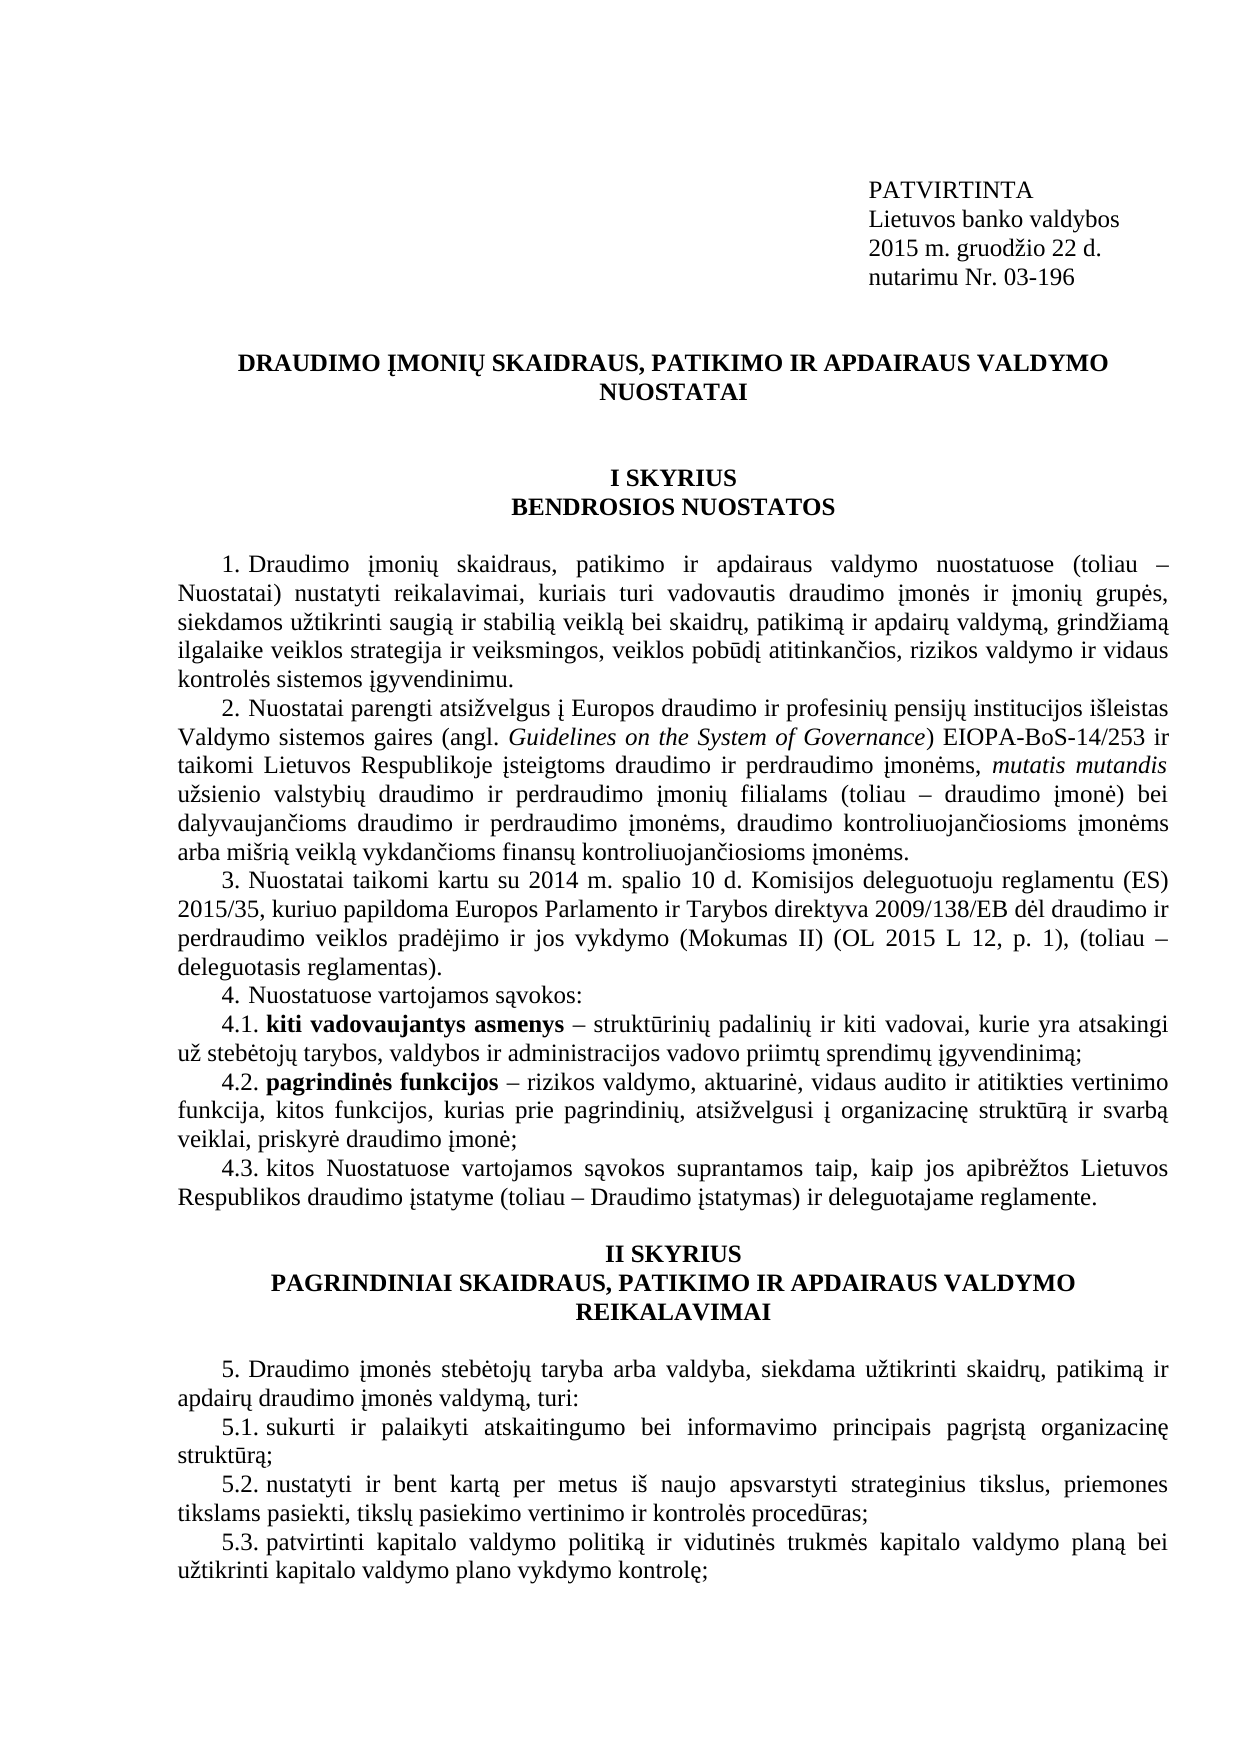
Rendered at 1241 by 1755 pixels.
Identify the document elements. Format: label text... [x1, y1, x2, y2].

text 2. Nuostatai parengti atsižvelgus į Europos draudimo ir profesinių pensijų institucijos išleistas Valdymo sistemos gaires (angl. Guidelines on the System of Governance) EIOPA-BoS-14/253 ir taikomi Lietuvos Respublikoje įsteigtoms draudimo ir perdraudimo įmonėms, mutatis mutandis užsienio valstybių draudimo ir perdraudimo įmonių filialams (toliau – draudimo įmonė) bei dalyvaujančioms draudimo ir perdraudimo įmonėms, draudimo kontroliuojančiosioms įmonėms arba mišrią veiklą vykdančioms finansų kontroliuojančiosioms įmonėms. [177, 693, 1169, 866]
text 5.1. sukurti ir palaikyti atskaitingumo bei informavimo principais pagrįstą organizacinę struktūrą; [177, 1412, 1169, 1469]
text BENDROSIOS NUOSTATOS [177, 492, 1169, 521]
text 5. Draudimo įmonės stebėtojų taryba arba valdyba, siekdama užtikrinti skaidrų, patikimą ir apdairų draudimo įmonės valdymą, turi: [177, 1354, 1169, 1412]
text 4.1. kiti vadovaujantys asmenys – struktūrinių padalinių ir kiti vadovai, kurie yra atsakingi už stebėtojų tarybos, valdybos ir administracijos vadovo priimtų sprendimų įgyvendinimą; [177, 1009, 1169, 1067]
text 5.3. patvirtinti kapitalo valdymo politiką ir vidutinės trukmės kapitalo valdymo planą bei užtikrinti kapitalo valdymo plano vykdymo kontrolę; [177, 1527, 1169, 1584]
text nutarimu Nr. 03-196 [868, 262, 1169, 291]
text I SKYRIUS [177, 463, 1169, 492]
text PAGRINDINIAI SKAIDRAUS, PATIKIMO IR APDAIRAUS VALDYMO REIKALAVIMAI [177, 1268, 1169, 1326]
text 1. Draudimo įmonių skaidraus, patikimo ir apdairaus valdymo nuostatuose (toliau – Nuostatai) nustatyti reikalavimai, kuriais turi vadovautis draudimo įmonės ir įmonių grupės, siekdamos užtikrinti saugią ir stabilią veiklą bei skaidrų, patikimą ir apdairų valdymą, grindžiamą ilgalaike veiklos strategija ir veiksmingos, veiklos pobūdį atitinkančios, rizikos valdymo ir vidaus kontrolės sistemos įgyvendinimu. [177, 549, 1169, 693]
text DRAUDIMO ĮMONIŲ skaidraus, patikimo ir apdairaus valdymo nuostatai [177, 348, 1169, 406]
text 4. Nuostatuose vartojamos sąvokos: [177, 981, 1169, 1009]
text II SKYRIUS [177, 1239, 1169, 1268]
text 3. Nuostatai taikomi kartu su 2014 m. spalio 10 d. Komisijos deleguotuoju reglamentu (ES) 2015/35, kuriuo papildoma Europos Parlamento ir Tarybos direktyva 2009/138/EB dėl draudimo ir perdraudimo veiklos pradėjimo ir jos vykdymo (Mokumas II) (OL 2015 L 12, p. 1), (toliau – deleguotasis reglamentas). [177, 866, 1169, 981]
text 4.3. kitos Nuostatuose vartojamos sąvokos suprantamos taip, kaip jos apibrėžtos Lietuvos Respublikos draudimo įstatyme (toliau – Draudimo įstatymas) ir deleguotajame reglamente. [177, 1153, 1169, 1211]
text 4.2. pagrindinės funkcijos – rizikos valdymo, aktuarinė, vidaus audito ir atitikties vertinimo funkcija, kitos funkcijos, kurias prie pagrindinių, atsižvelgusi į organizacinę struktūrą ir svarbą veiklai, priskyrė draudimo įmonė; [177, 1067, 1169, 1153]
text Lietuvos banko valdybos [868, 204, 1169, 233]
text 5.2. nustatyti ir bent kartą per metus iš naujo apsvarstyti strateginius tikslus, priemones tikslams pasiekti, tikslų pasiekimo vertinimo ir kontrolės procedūras; [177, 1469, 1169, 1527]
text PATVIRTINTA [868, 176, 1169, 204]
text 2015 m. gruodžio 22 d. [868, 233, 1169, 262]
